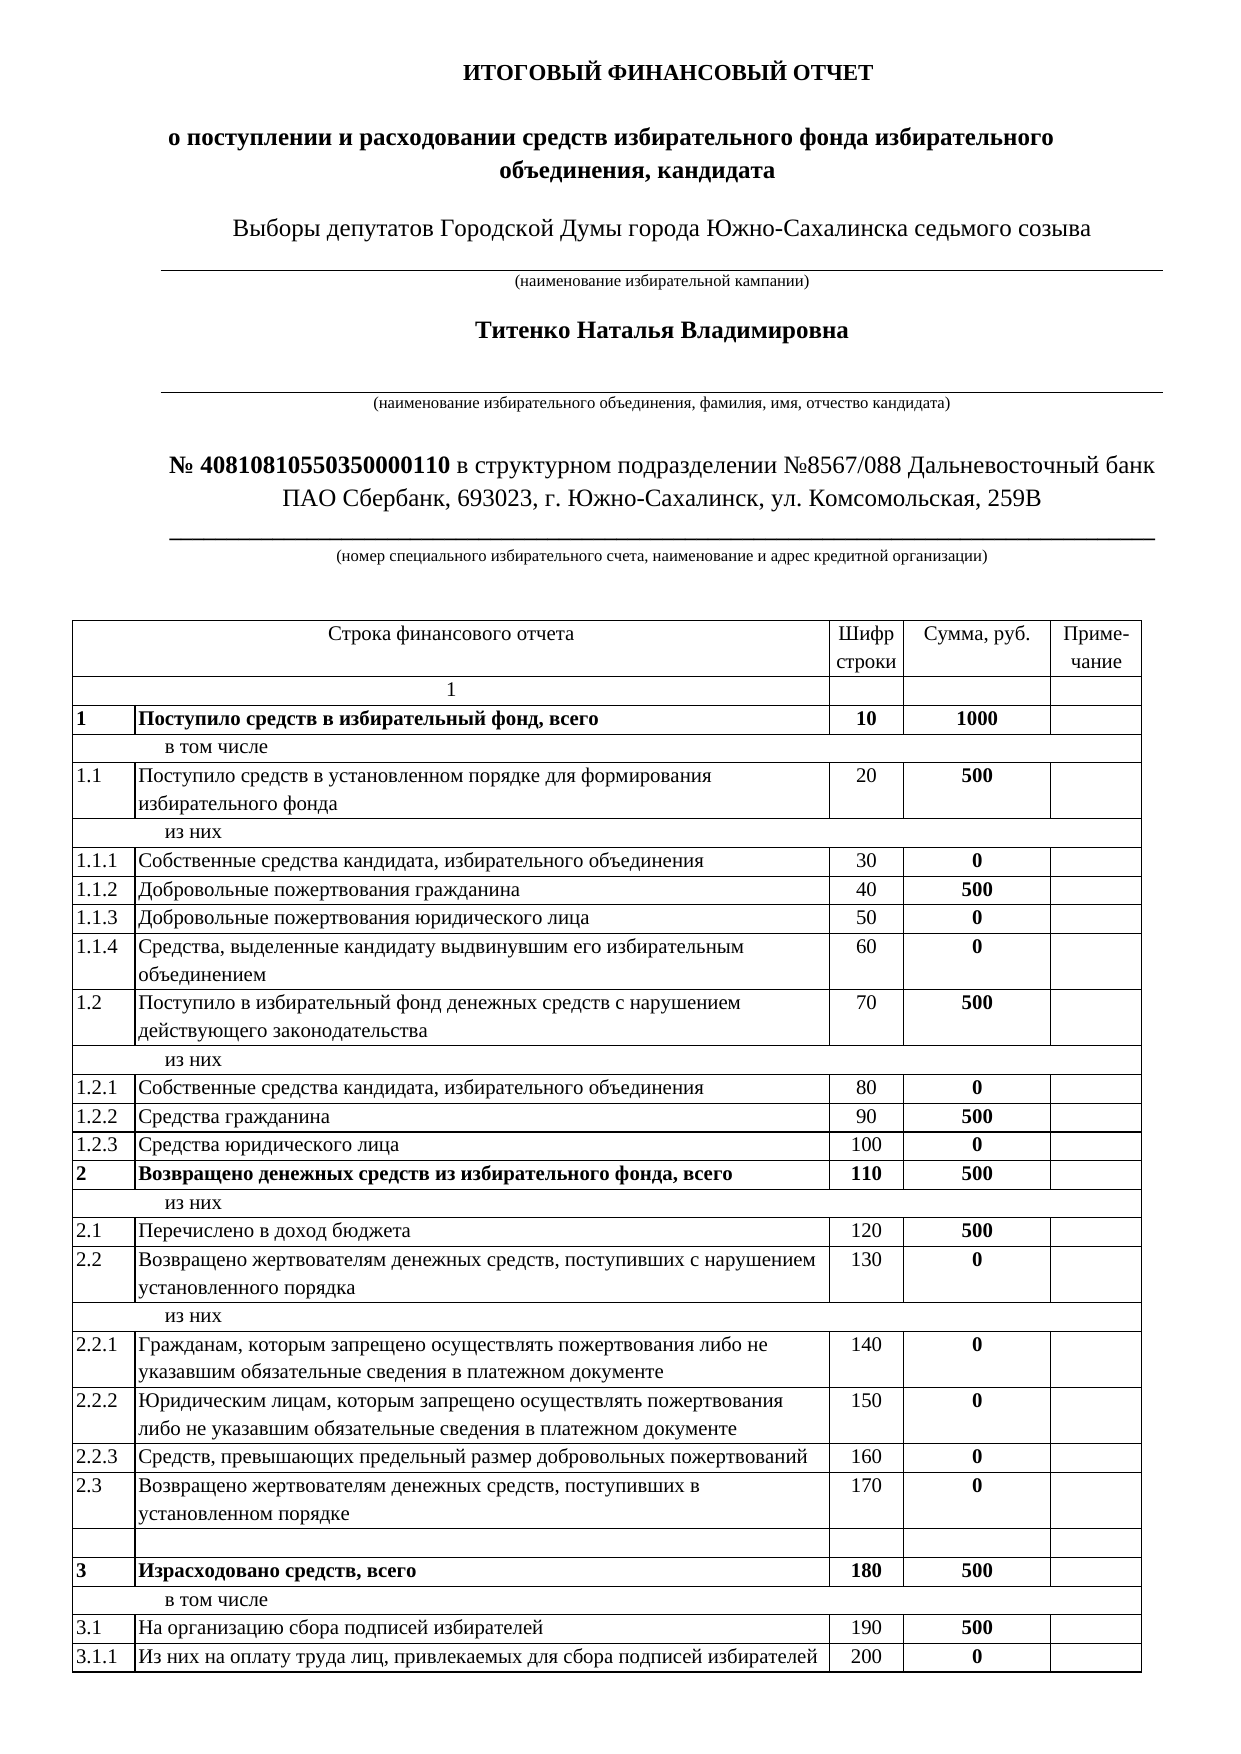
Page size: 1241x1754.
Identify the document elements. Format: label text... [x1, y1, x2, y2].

table_cell Поступило в избирательный фонд денежных средств с нарушением действующего законодательства [136, 990, 829, 1045]
table_cell [1051, 1247, 1141, 1302]
table_cell Возвращено жертвователям денежных средств, поступивших с нарушением установленного порядка [136, 1247, 829, 1302]
table_cell (номер специального избирательного счета, наименование и адрес кредитной организации) [161, 546, 1163, 591]
table_cell 50 [830, 905, 903, 933]
table_cell 1 [73, 677, 829, 705]
table_header Приме­чание [1051, 621, 1141, 676]
table_header Шифр строки [830, 621, 903, 676]
table_cell [830, 1529, 903, 1557]
table_cell 150 [830, 1388, 903, 1443]
table_cell 3 [73, 1558, 134, 1586]
table_cell [1163, 392, 1168, 417]
table_cell 2.1 [73, 1218, 134, 1246]
table_cell [1051, 877, 1141, 904]
table_cell 40 [830, 877, 903, 904]
table_cell 500 [904, 1615, 1050, 1643]
table_cell Собственные средства кандидата, избирательного объединения [136, 1075, 829, 1103]
table_cell 10 [830, 706, 903, 733]
table_cell 160 [830, 1444, 903, 1472]
table_cell 0 [904, 1644, 1050, 1671]
table_cell 500 [904, 1161, 1050, 1189]
table_cell 1.1.4 [73, 934, 134, 989]
table_cell [1163, 188, 1168, 270]
table_cell 0 [904, 1133, 1050, 1160]
table_cell 0 [904, 1444, 1050, 1472]
table_cell Собственные средства кандидата, избирательного объединения [136, 848, 829, 876]
table_cell 1.2.1 [73, 1075, 134, 1103]
table_cell Поступило средств в установленном порядке для формирования избирательного фонда [136, 763, 829, 818]
table_cell Добровольные пожертвования гражданина [136, 877, 829, 904]
table_cell Гражданам, которым запрещено осуществлять пожертвования либо не указавшим обязательные сведения в платежном документе [136, 1332, 829, 1387]
table_cell 100 [830, 1133, 903, 1160]
table_cell № 40810810550350000110 в структурном подразделении №8567/088 Дальневосточный банк ПАО Сбербанк, 693023, г. Южно-Сахалинск, ул. Комсомольская, 259B ______________________________________________________________________________________ [161, 417, 1163, 546]
table_cell [904, 1529, 1050, 1557]
table_cell 0 [904, 848, 1050, 876]
table_cell [1051, 1444, 1141, 1472]
table_cell из них [73, 1303, 1141, 1331]
table_cell 90 [830, 1104, 903, 1131]
table_cell (наименование избирательного объединения, фамилия, имя, отчество кандидата) [161, 393, 1163, 417]
table_cell из них [73, 1190, 1141, 1217]
table_cell 2.2.1 [73, 1332, 134, 1387]
table_cell Израсходовано средств, всего [136, 1558, 829, 1586]
table_cell [1163, 417, 1168, 546]
table_cell 0 [904, 1473, 1050, 1528]
table_cell [830, 677, 903, 705]
table_cell 190 [830, 1615, 903, 1643]
table_cell 1 [73, 706, 134, 733]
table_cell 500 [904, 990, 1050, 1045]
table_cell [1163, 546, 1168, 591]
table_cell Титенко Наталья Владимировна [161, 315, 1163, 392]
table_cell 0 [904, 1388, 1050, 1443]
table_cell [1051, 1473, 1141, 1528]
table_cell 0 [904, 1075, 1050, 1103]
table_cell Перечислено в доход бюджета [136, 1218, 829, 1246]
table_cell [1051, 1529, 1141, 1557]
table_cell Из них на оплату труда лиц, привлекаемых для сбора подписей избирателей [136, 1644, 829, 1671]
table_cell 2.3 [73, 1473, 134, 1528]
table_cell [1051, 1161, 1141, 1189]
table_cell 2.2.3 [73, 1444, 134, 1472]
table_cell [1051, 1332, 1141, 1387]
table_cell (наименование избирательной кампании) [161, 271, 1163, 315]
table_cell из них [73, 1046, 1141, 1074]
table_cell Возвращено жертвователям денежных средств, поступивших в установленном порядке [136, 1473, 829, 1528]
table_cell 30 [830, 848, 903, 876]
table_cell Средства, выделенные кандидату выдвинувшим его избирательным объединением [136, 934, 829, 989]
table_cell [1051, 1133, 1141, 1160]
table_cell [904, 677, 1050, 705]
table_cell [136, 1529, 829, 1557]
table_cell 130 [830, 1247, 903, 1302]
table_cell [1051, 905, 1141, 933]
table_cell из них [73, 819, 1141, 847]
table_cell 1.1 [73, 763, 134, 818]
table_header [161, 59, 168, 188]
table_cell 0 [904, 934, 1050, 989]
table_cell 0 [904, 905, 1050, 933]
table_cell 120 [830, 1218, 903, 1246]
table_cell 500 [904, 763, 1050, 818]
table_cell 500 [904, 1558, 1050, 1586]
table_header ИТОГОВЫЙ ФИНАНСОВЫЙ ОТЧЕТ о поступлении и расходовании средств избирательного фонда избирательного объединения, кандидата [168, 59, 1168, 188]
table_cell [1163, 315, 1168, 392]
table_cell Выборы депутатов Городской Думы города Южно-Сахалинска седьмого созыва [161, 188, 1163, 270]
table_cell 140 [830, 1332, 903, 1387]
table_cell 2 [73, 1161, 134, 1189]
table_cell 3.1.1 [73, 1644, 134, 1671]
table_cell 20 [830, 763, 903, 818]
table_cell Юридическим лицам, которым запрещено осуществлять пожертвования либо не указавшим обязательные сведения в платежном документе [136, 1388, 829, 1443]
table_cell [1051, 706, 1141, 733]
table_cell 500 [904, 1218, 1050, 1246]
table_cell [1051, 990, 1141, 1045]
table_cell 70 [830, 990, 903, 1045]
table_cell [1051, 677, 1141, 705]
table_cell [73, 1529, 134, 1557]
table_cell 200 [830, 1644, 903, 1671]
table_cell 500 [904, 1104, 1050, 1131]
table_cell Средств, превышающих предельный размер добровольных пожертвований [136, 1444, 829, 1472]
table_cell 1000 [904, 706, 1050, 733]
table_cell [1051, 934, 1141, 989]
table_cell 2.2.2 [73, 1388, 134, 1443]
table_cell 1.1.1 [73, 848, 134, 876]
table_cell 500 [904, 877, 1050, 904]
table_cell 170 [830, 1473, 903, 1528]
table_cell Добровольные пожертвования юридического лица [136, 905, 829, 933]
table_cell Возвращено денежных средств из избирательного фонда, всего [136, 1161, 829, 1189]
table_cell 1.1.3 [73, 905, 134, 933]
table_cell На организацию сбора подписей избирателей [136, 1615, 829, 1643]
table_cell 3.1 [73, 1615, 134, 1643]
table_cell [1051, 763, 1141, 818]
table_cell [1051, 848, 1141, 876]
table_cell [1051, 1558, 1141, 1586]
table_cell 180 [830, 1558, 903, 1586]
table_cell [1051, 1218, 1141, 1246]
table_cell в том числе [73, 1587, 1141, 1614]
table_cell 1.1.2 [73, 877, 134, 904]
table_cell 1.2.3 [73, 1133, 134, 1160]
table_cell [1163, 270, 1168, 315]
table_header Сумма, руб. [904, 621, 1050, 676]
table_cell [1051, 1644, 1141, 1671]
table_cell [1051, 1075, 1141, 1103]
table_cell 1.2.2 [73, 1104, 134, 1131]
table_cell 60 [830, 934, 903, 989]
table_cell 110 [830, 1161, 903, 1189]
table_cell 1.2 [73, 990, 134, 1045]
table_cell 0 [904, 1332, 1050, 1387]
table_cell в том числе [73, 735, 1141, 762]
table_cell 80 [830, 1075, 903, 1103]
table_header Строка финансового отчета [73, 621, 829, 676]
table_cell Средства гражданина [136, 1104, 829, 1131]
table_cell [1051, 1388, 1141, 1443]
table_cell [1051, 1615, 1141, 1643]
table_cell Средства юридического лица [136, 1133, 829, 1160]
table_cell 0 [904, 1247, 1050, 1302]
table_cell [1051, 1104, 1141, 1131]
table_cell 2.2 [73, 1247, 134, 1302]
table_cell Поступило средств в избирательный фонд, всего [136, 706, 829, 733]
